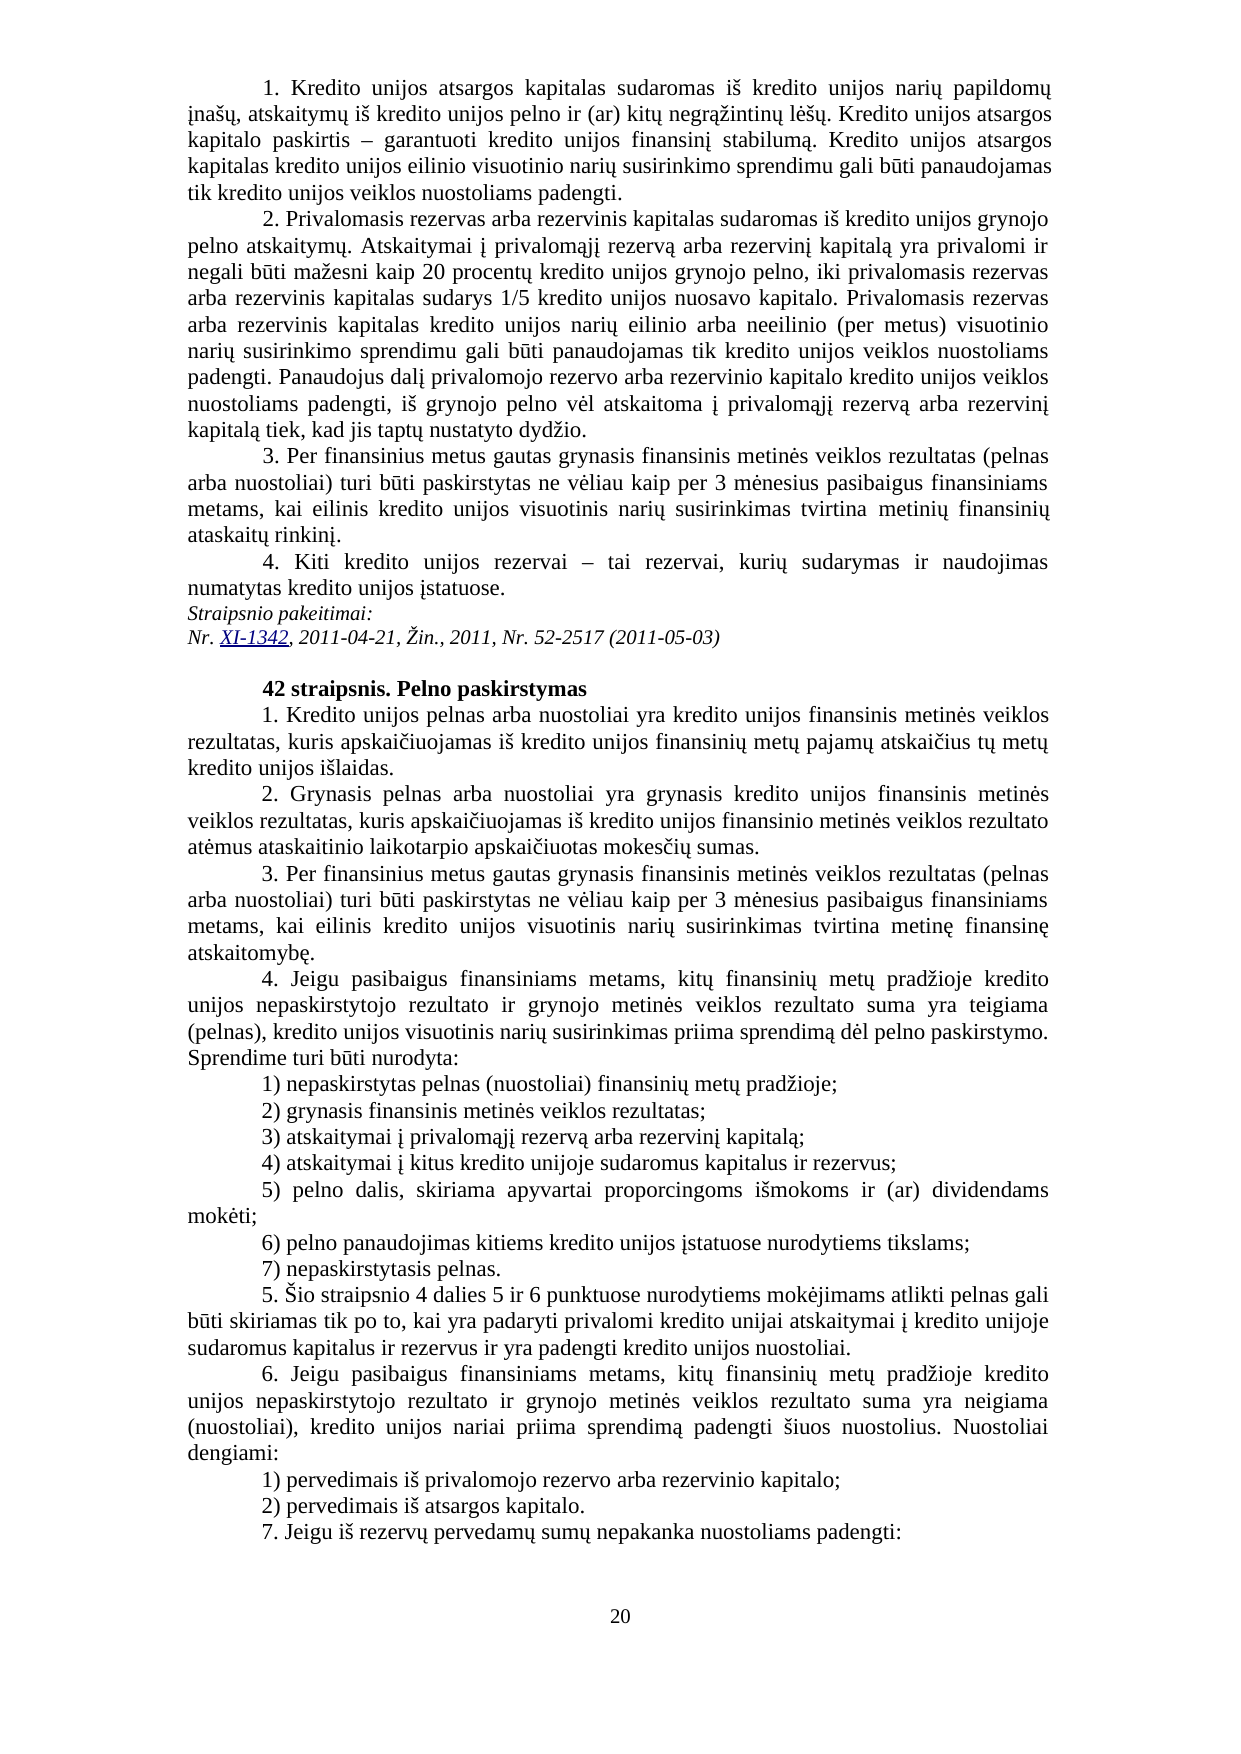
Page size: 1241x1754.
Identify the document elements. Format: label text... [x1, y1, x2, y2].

text 7) nepaskirstytasis pelnas. [187, 1255, 1050, 1281]
text Straipsnio pakeitimai: [187, 601, 1050, 625]
text 4) atskaitymai į kitus kredito unijoje sudaromus kapitalus ir rezervus; [187, 1149, 1050, 1176]
text 1) nepaskirstytas pelnas (nuostoliai) finansinių metų pradžioje; [187, 1070, 1050, 1097]
text Nr. XI-1342, 2011-04-21, Žin., 2011, Nr. 52-2517 (2011-05-03) [187, 625, 1053, 649]
text 4. Kiti kredito unijos rezervai – tai rezervai, kurių sudarymas ir naudojimas numatytas kredito unijos įstatuose. [187, 548, 1050, 601]
text 3. Per finansinius metus gautas grynasis finansinis metinės veiklos rezultatas (pelnas arba nuostoliai) turi būti paskirstytas ne vėliau kaip per 3 mėnesius pasibaigus finansiniams metams, kai eilinis kredito unijos visuotinis narių susirinkimas tvirtina metinių finansinių ataskaitų rinkinį. [187, 442, 1050, 548]
text 2) grynasis finansinis metinės veiklos rezultatas; [187, 1097, 1050, 1123]
text 2. Privalomasis rezervas arba rezervinis kapitalas sudaromas iš kredito unijos grynojo pelno atskaitymų. Atskaitymai į privalomąjį rezervą arba rezervinį kapitalą yra privalomi ir negali būti mažesni kaip 20 procentų kredito unijos grynojo pelno, iki privalomasis rezervas arba rezervinis kapitalas sudarys 1/5 kredito unijos nuosavo kapitalo. Privalomasis rezervas arba rezervinis kapitalas kredito unijos narių eilinio arba neeilinio (per metus) visuotinio narių susirinkimo sprendimu gali būti panaudojamas tik kredito unijos veiklos nuostoliams padengti. Panaudojus dalį privalomojo rezervo arba rezervinio kapitalo kredito unijos veiklos nuostoliams padengti, iš grynojo pelno vėl atskaitoma į privalomąjį rezervą arba rezervinį kapitalą tiek, kad jis taptų nustatyto dydžio. [187, 205, 1050, 442]
text 2. Grynasis pelnas arba nuostoliai yra grynasis kredito unijos finansinis metinės veiklos rezultatas, kuris apskaičiuojamas iš kredito unijos finansinio metinės veiklos rezultato atėmus ataskaitinio laikotarpio apskaičiuotas mokesčių sumas. [187, 781, 1050, 859]
text 5) pelno dalis, skiriama apyvartai proporcingoms išmokoms ir (ar) dividendams mokėti; [187, 1176, 1050, 1228]
text 1) pervedimais iš privalomojo rezervo arba rezervinio kapitalo; [187, 1466, 1050, 1492]
text 42 straipsnis. Pelno paskirstymas [187, 675, 1050, 701]
text 3. Per finansinius metus gautas grynasis finansinis metinės veiklos rezultatas (pelnas arba nuostoliai) turi būti paskirstytas ne vėliau kaip per 3 mėnesius pasibaigus finansiniams metams, kai eilinis kredito unijos visuotinis narių susirinkimas tvirtina metinę finansinę atskaitomybę. [187, 859, 1050, 965]
text 2) pervedimais iš atsargos kapitalo. [187, 1492, 1050, 1518]
text 6) pelno panaudojimas kitiems kredito unijos įstatuose nurodytiems tikslams; [187, 1228, 1050, 1255]
text 6. Jeigu pasibaigus finansiniams metams, kitų finansinių metų pradžioje kredito unijos nepaskirstytojo rezultato ir grynojo metinės veiklos rezultato suma yra neigiama (nuostoliai), kredito unijos nariai priima sprendimą padengti šiuos nuostolius. Nuostoliai dengiami: [187, 1360, 1050, 1466]
text 4. Jeigu pasibaigus finansiniams metams, kitų finansinių metų pradžioje kredito unijos nepaskirstytojo rezultato ir grynojo metinės veiklos rezultato suma yra teigiama (pelnas), kredito unijos visuotinis narių susirinkimas priima sprendimą dėl pelno paskirstymo. Sprendime turi būti nurodyta: [187, 965, 1050, 1070]
text 1. Kredito unijos atsargos kapitalas sudaromas iš kredito unijos narių papildomų įnašų, atskaitymų iš kredito unijos pelno ir (ar) kitų negrąžintinų lėšų. Kredito unijos atsargos kapitalo paskirtis – garantuoti kredito unijos finansinį stabilumą. Kredito unijos atsargos kapitalas kredito unijos eilinio visuotinio narių susirinkimo sprendimu gali būti panaudojamas tik kredito unijos veiklos nuostoliams padengti. [187, 73, 1053, 205]
text 1. Kredito unijos pelnas arba nuostoliai yra kredito unijos finansinis metinės veiklos rezultatas, kuris apskaičiuojamas iš kredito unijos finansinių metų pajamų atskaičius tų metų kredito unijos išlaidas. [187, 701, 1050, 781]
text 3) atskaitymai į privalomąjį rezervą arba rezervinį kapitalą; [187, 1123, 1050, 1149]
text 7. Jeigu iš rezervų pervedamų sumų nepakanka nuostoliams padengti: [187, 1518, 1050, 1545]
text 5. Šio straipsnio 4 dalies 5 ir 6 punktuose nurodytiems mokėjimams atlikti pelnas gali būti skiriamas tik po to, kai yra padaryti privalomi kredito unijai atskaitymai į kredito unijoje sudaromus kapitalus ir rezervus ir yra padengti kredito unijos nuostoliai. [187, 1281, 1050, 1360]
